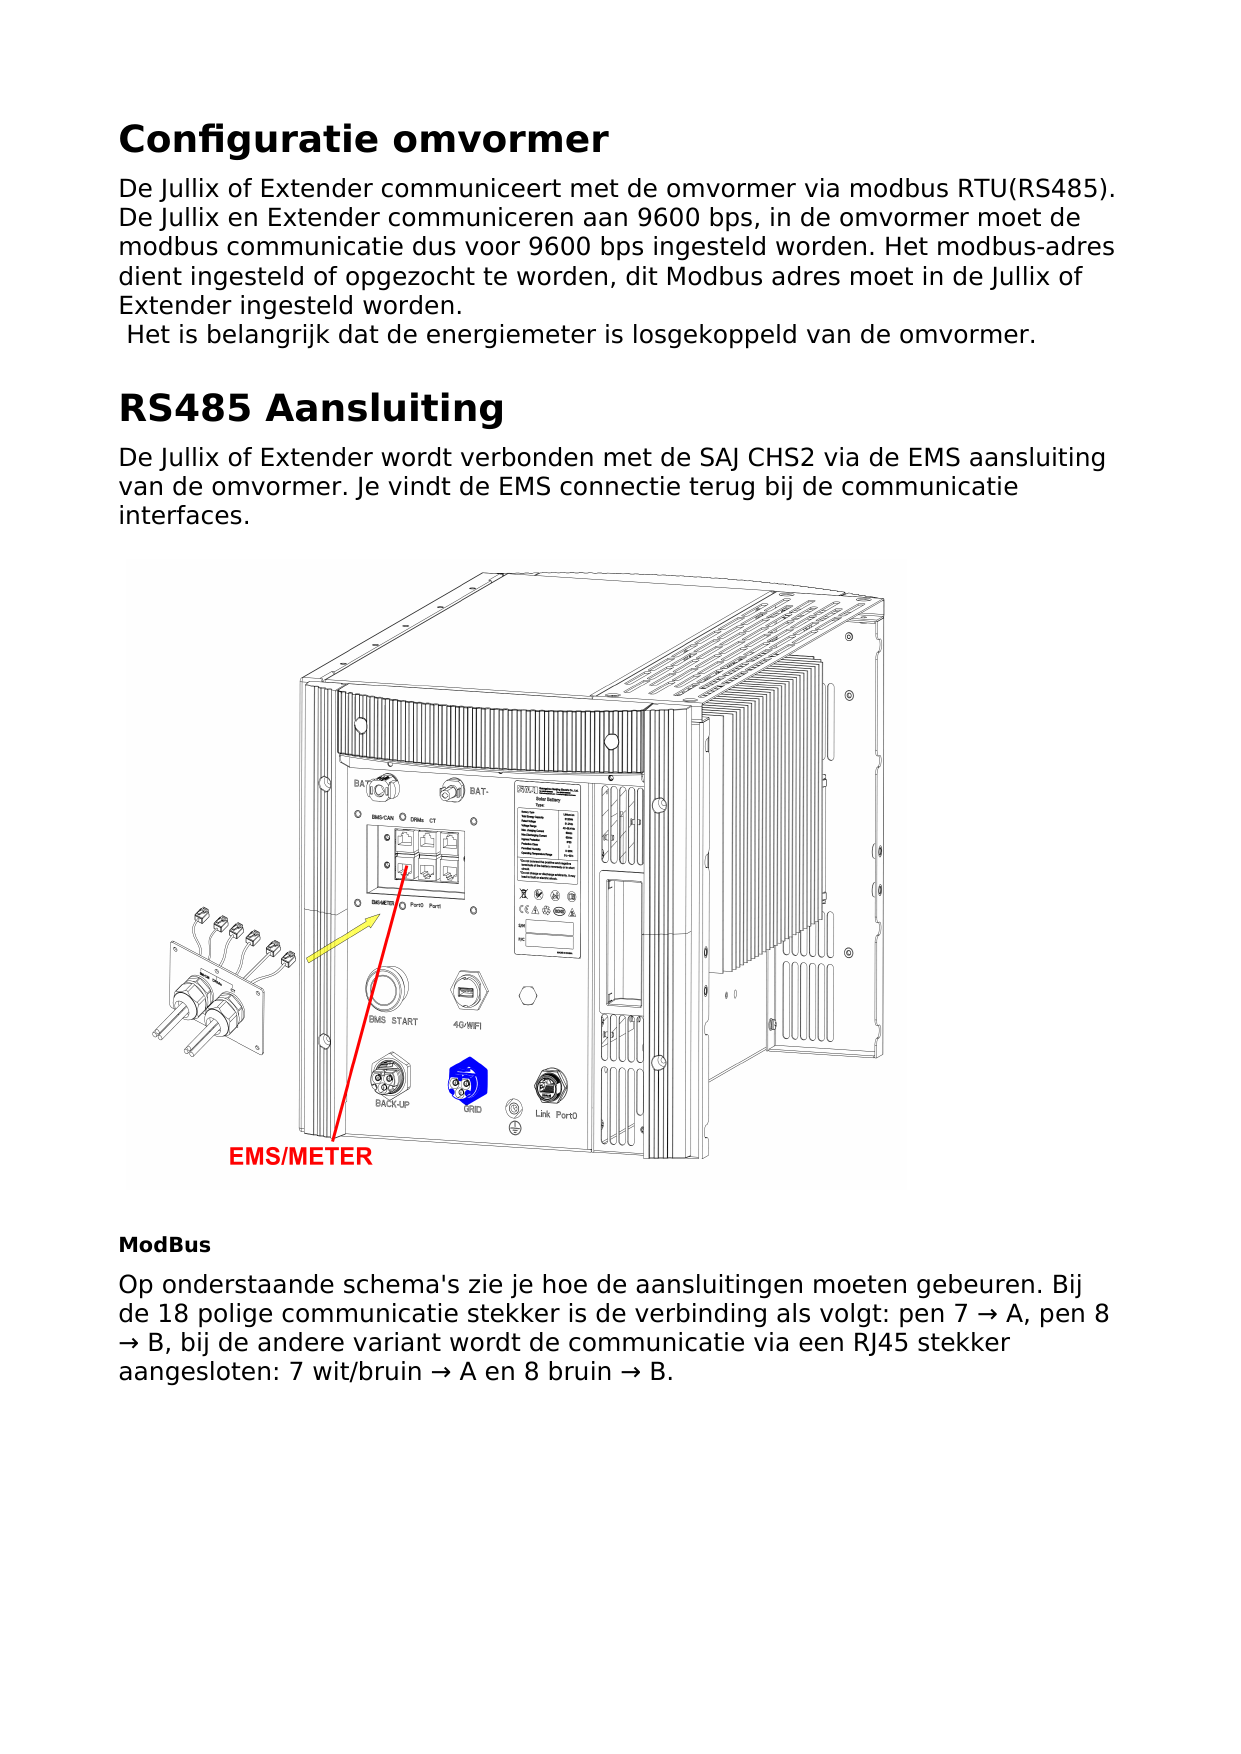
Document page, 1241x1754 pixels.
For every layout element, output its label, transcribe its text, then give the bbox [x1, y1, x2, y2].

text Op onderstaande schema's zie je hoe de aansluitingen moeten gebeuren. Bij de 18 polige communicatie stekker is de verbinding als volgt: pen 7 → A, pen 8 → B, bij de andere variant wordt de communicatie via een RJ45 stekker aangesloten: 7 wit/bruin → A en 8 bruin → B. [118, 1270, 1122, 1387]
subtitle RS485 Aansluiting [118, 387, 1122, 430]
subtitle Configuratie omvormer [118, 118, 1122, 162]
picture [126, 559, 908, 1190]
text De Jullix of Extender communiceert met de omvormer via modbus RTU(RS485). De Jullix en Extender communiceren aan 9600 bps, in de omvormer moet de modbus communicatie dus voor 9600 bps ingesteld worden. Het modbus-adres dient ingesteld of opgezocht te worden, dit Modbus adres moet in de Jullix of Extender ingesteld worden. Het is belangrijk dat de energiemeter is losgekoppeld van de omvormer. [118, 174, 1122, 349]
text De Jullix of Extender wordt verbonden met de SAJ CHS2 via de EMS aansluiting van de omvormer. Je vindt de EMS connectie terug bij de communicatie interfaces. [118, 443, 1122, 1196]
subtitle ModBus [118, 1233, 1122, 1257]
